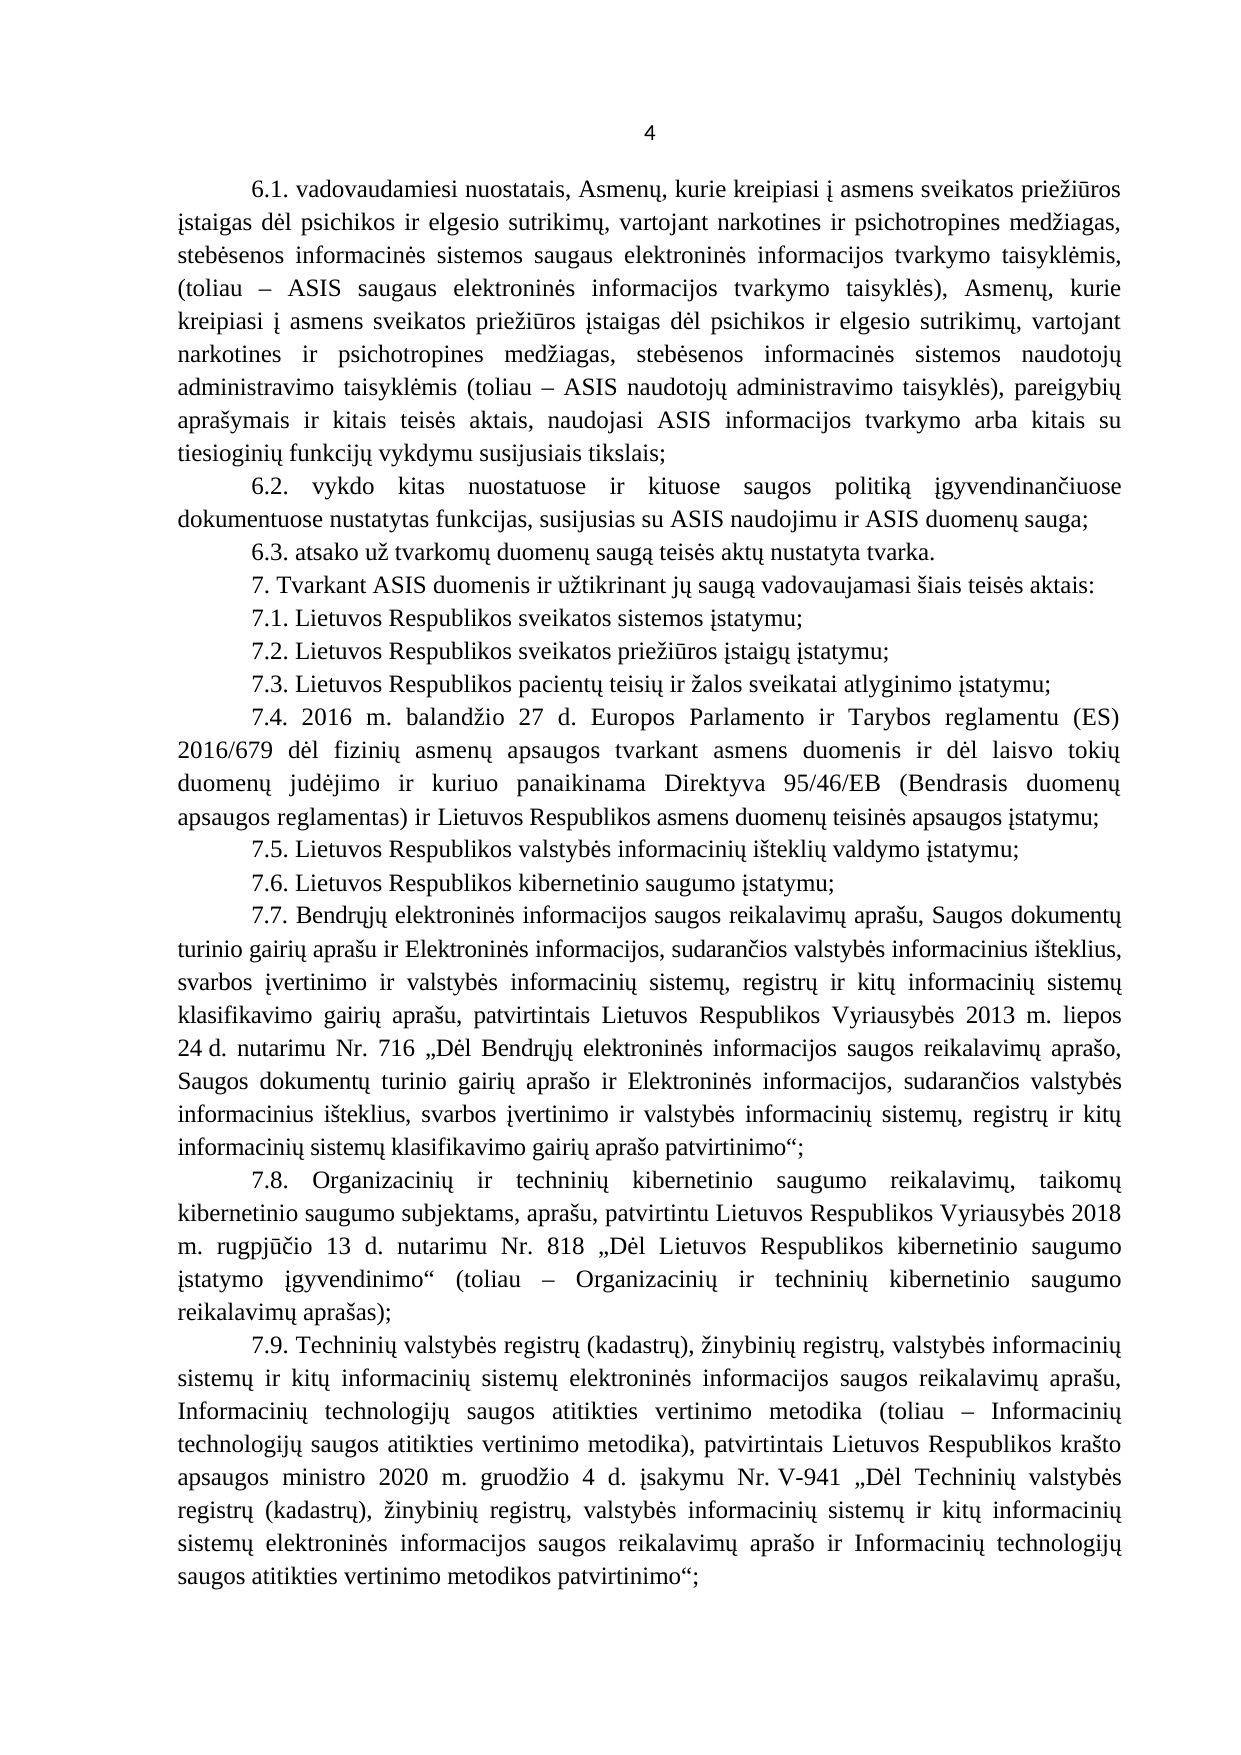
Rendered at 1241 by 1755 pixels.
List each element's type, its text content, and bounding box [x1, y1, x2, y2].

text 7.4. 2016 m. balandžio 27 d. Europos Parlamento ir Tarybos reglamentu (ES) 2016/679 dėl fizinių asmenų apsaugos tvarkant asmens duomenis ir dėl laisvo tokių duomenų judėjimo ir kuriuo panaikinama Direktyva 95/46/EB (Bendrasis duomenų apsaugos reglamentas) ir Lietuvos Respublikos asmens duomenų teisinės apsaugos įstatymu; [177, 702, 1122, 830]
text 6.1. vadovaudamiesi nuostatais, Asmenų, kurie kreipiasi į asmens sveikatos priežiūros įstaigas dėl psichikos ir elgesio sutrikimų, vartojant narkotines ir psichotropines medžiagas, stebėsenos informacinės sistemos saugaus elektroninės informacijos tvarkymo taisyklėmis, (toliau – ASIS saugaus elektroninės informacijos tvarkymo taisyklės), Asmenų, kurie kreipiasi į asmens sveikatos priežiūros įstaigas dėl psichikos ir elgesio sutrikimų, vartojant narkotines ir psichotropines medžiagas, stebėsenos informacinės sistemos naudotojų administravimo taisyklėmis (toliau – ASIS naudotojų administravimo taisyklės), pareigybių aprašymais ir kitais teisės aktais, naudojasi ASIS informacijos tvarkymo arba kitais su tiesioginių funkcijų vykdymu susijusiais tikslais; [177, 174, 1122, 467]
text 7.1. Lietuvos Respublikos sveikatos sistemos įstatymu; [177, 603, 1122, 632]
text 7. Tvarkant ASIS duomenis ir užtikrinant jų saugą vadovaujamasi šiais teisės aktais: [177, 570, 1122, 599]
text 7.5. Lietuvos Respublikos valstybės informacinių išteklių valdymo įstatymu; [177, 834, 1122, 863]
text 7.7. Bendrųjų elektroninės informacijos saugos reikalavimų aprašu, Saugos dokumentų turinio gairių aprašu ir Elektroninės informacijos, sudarančios valstybės informacinius išteklius, svarbos įvertinimo ir valstybės informacinių sistemų, registrų ir kitų informacinių sistemų klasifikavimo gairių aprašu, patvirtintais Lietuvos Respublikos Vyriausybės 2013 m. liepos 24 d. nutarimu Nr. 716 „Dėl Bendrųjų elektroninės informacijos saugos reikalavimų aprašo, Saugos dokumentų turinio gairių aprašo ir Elektroninės informacijos, sudarančios valstybės informacinius išteklius, svarbos įvertinimo ir valstybės informacinių sistemų, registrų ir kitų informacinių sistemų klasifikavimo gairių aprašo patvirtinimo“; [177, 901, 1122, 1161]
text 7.6. Lietuvos Respublikos kibernetinio saugumo įstatymu; [177, 868, 1122, 896]
text 6.2. vykdo kitas nuostatuose ir kituose saugos politiką įgyvendinančiuose dokumentuose nustatytas funkcijas, susijusias su ASIS naudojimu ir ASIS duomenų sauga; [177, 471, 1122, 533]
text 7.9. Techninių valstybės registrų (kadastrų), žinybinių registrų, valstybės informacinių sistemų ir kitų informacinių sistemų elektroninės informacijos saugos reikalavimų aprašu, Informacinių technologijų saugos atitikties vertinimo metodika (toliau – Informacinių technologijų saugos atitikties vertinimo metodika), patvirtintais Lietuvos Respublikos krašto apsaugos ministro 2020 m. gruodžio 4 d. įsakymu Nr. V-941 „Dėl Techninių valstybės registrų (kadastrų), žinybinių registrų, valstybės informacinių sistemų ir kitų informacinių sistemų elektroninės informacijos saugos reikalavimų aprašo ir Informacinių technologijų saugos atitikties vertinimo metodikos patvirtinimo“; [177, 1330, 1122, 1590]
text 7.3. Lietuvos Respublikos pacientų teisių ir žalos sveikatai atlyginimo įstatymu; [177, 669, 1122, 698]
text 6.3. atsako už tvarkomų duomenų saugą teisės aktų nustatyta tvarka. [177, 537, 1122, 566]
text 7.2. Lietuvos Respublikos sveikatos priežiūros įstaigų įstatymu; [177, 636, 1122, 665]
text 7.8. Organizacinių ir techninių kibernetinio saugumo reikalavimų, taikomų kibernetinio saugumo subjektams, aprašu, patvirtintu Lietuvos Respublikos Vyriausybės 2018 m. rugpjūčio 13 d. nutarimu Nr. 818 „Dėl Lietuvos Respublikos kibernetinio saugumo įstatymo įgyvendinimo“ (toliau – Organizacinių ir techninių kibernetinio saugumo reikalavimų aprašas); [177, 1165, 1122, 1326]
